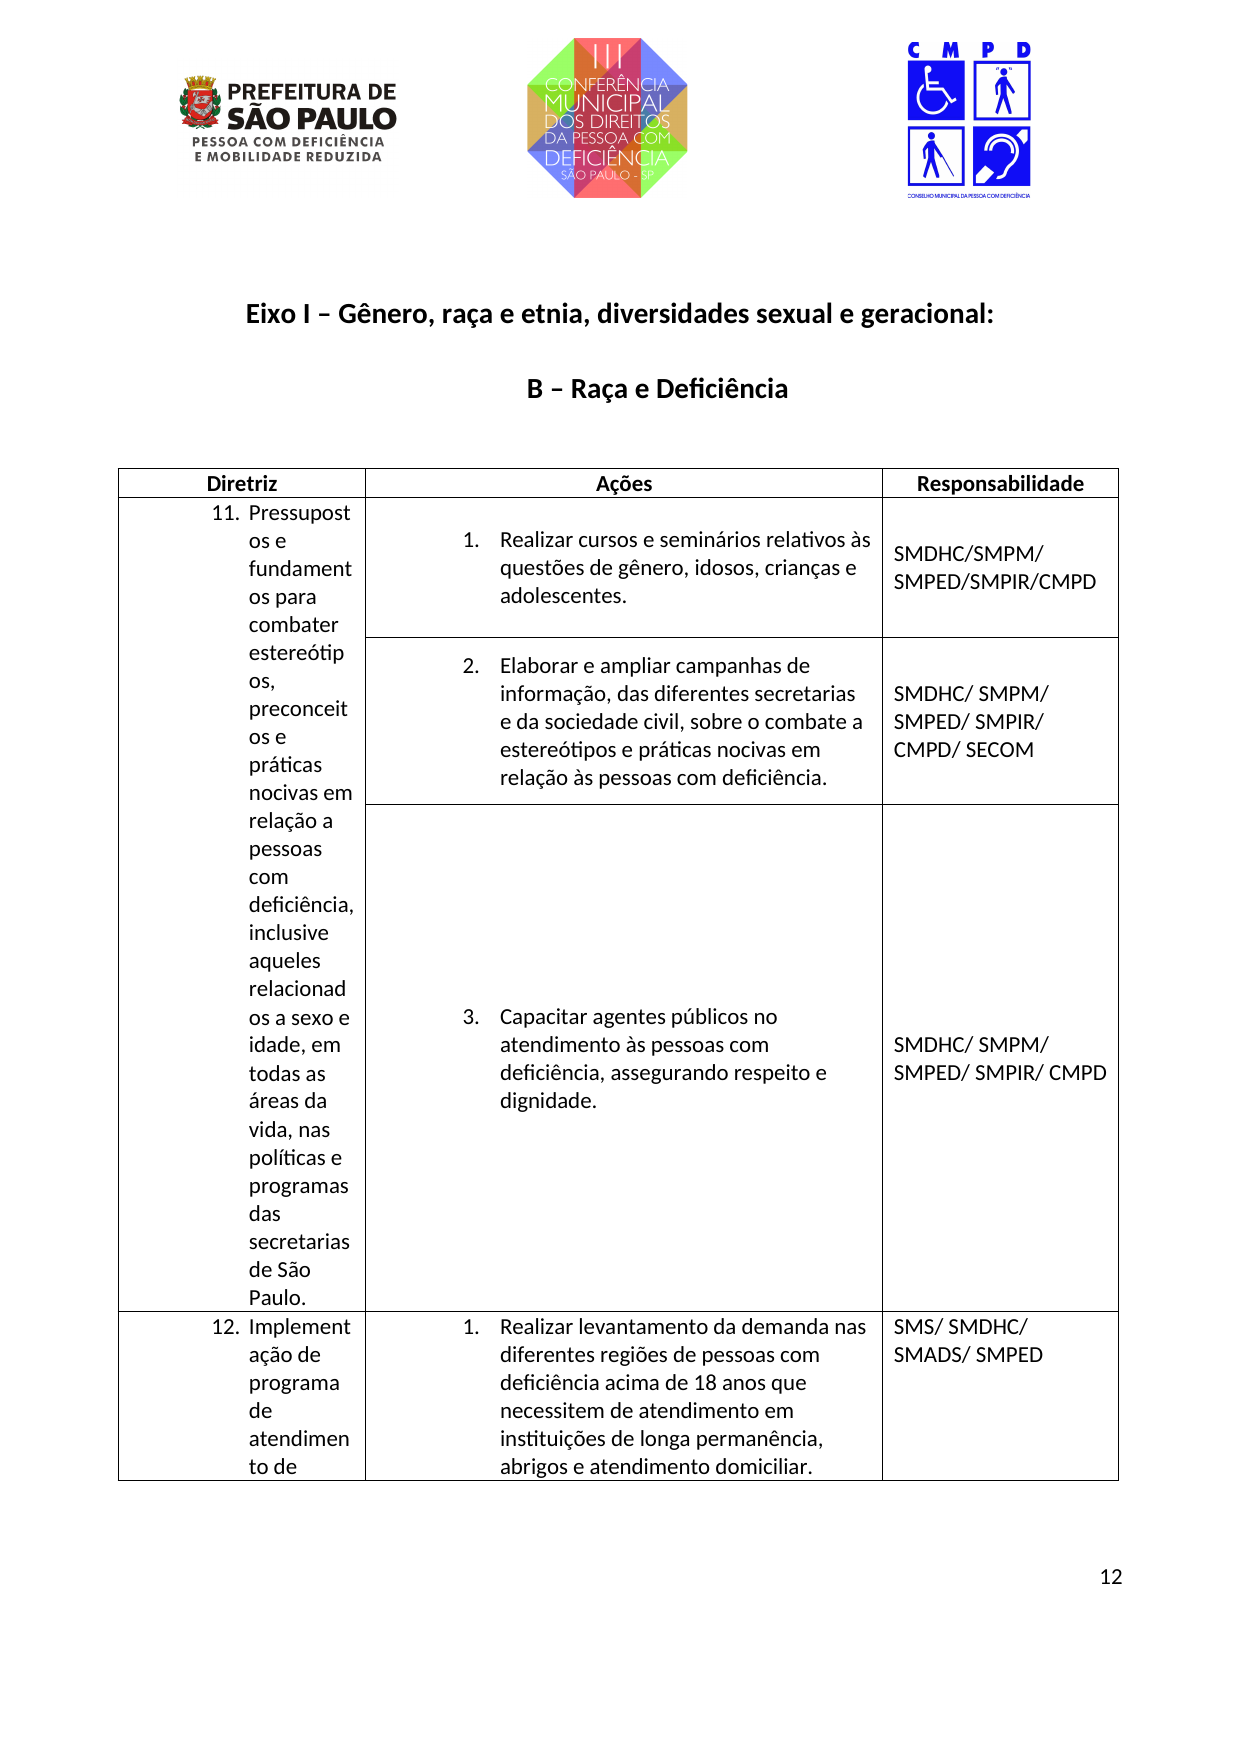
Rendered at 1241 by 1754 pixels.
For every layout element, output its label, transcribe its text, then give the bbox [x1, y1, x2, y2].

table_header Diretriz [119, 469, 365, 497]
table_header Ações [366, 469, 882, 497]
table_cell Implementação de programa de atendimento de [119, 1312, 365, 1480]
table_cell SMDHC/SMPM/SMPED/SMPIR/CMPD [883, 498, 1118, 637]
table_header Responsabilidade [883, 469, 1118, 497]
table_cell SMS/ SMDHC/ SMADS/ SMPED [883, 1312, 1118, 1480]
table_cell Realizar levantamento da demanda nas diferentes regiões de pessoas com deficiência acima de 18 anos que necessitem de atendimento em instituições de longa permanência, abrigos e atendimento domiciliar. [366, 1312, 882, 1480]
table_cell Pressupostos e fundamentos para combater estereótipos, preconceitos e práticas nocivas em relação a pessoas com deficiência, inclusive aqueles relacionados a sexo e idade, em todas as áreas da vida, nas políticas e programas das secretarias de São Paulo. [119, 498, 365, 1311]
table_cell Elaborar e ampliar campanhas de informação, das diferentes secretarias e da sociedade civil, sobre o combate a estereótipos e práticas nocivas em relação às pessoas com deficiência. [366, 638, 882, 804]
table_cell SMDHC/ SMPM/ SMPED/ SMPIR/ CMPD [883, 805, 1118, 1311]
list B – Raça e Deficiência [193, 370, 1122, 405]
table_cell SMDHC/ SMPM/ SMPED/ SMPIR/ CMPD/ SECOM [883, 638, 1118, 804]
text Eixo I – Gênero, raça e etnia, diversidades sexual e geracional: [118, 295, 1122, 331]
table_cell Capacitar agentes públicos no atendimento às pessoas com deficiência, assegurando respeito e dignidade. [366, 805, 882, 1311]
table_cell Realizar cursos e seminários relativos às questões de gênero, idosos, crianças e adolescentes. [366, 498, 882, 637]
